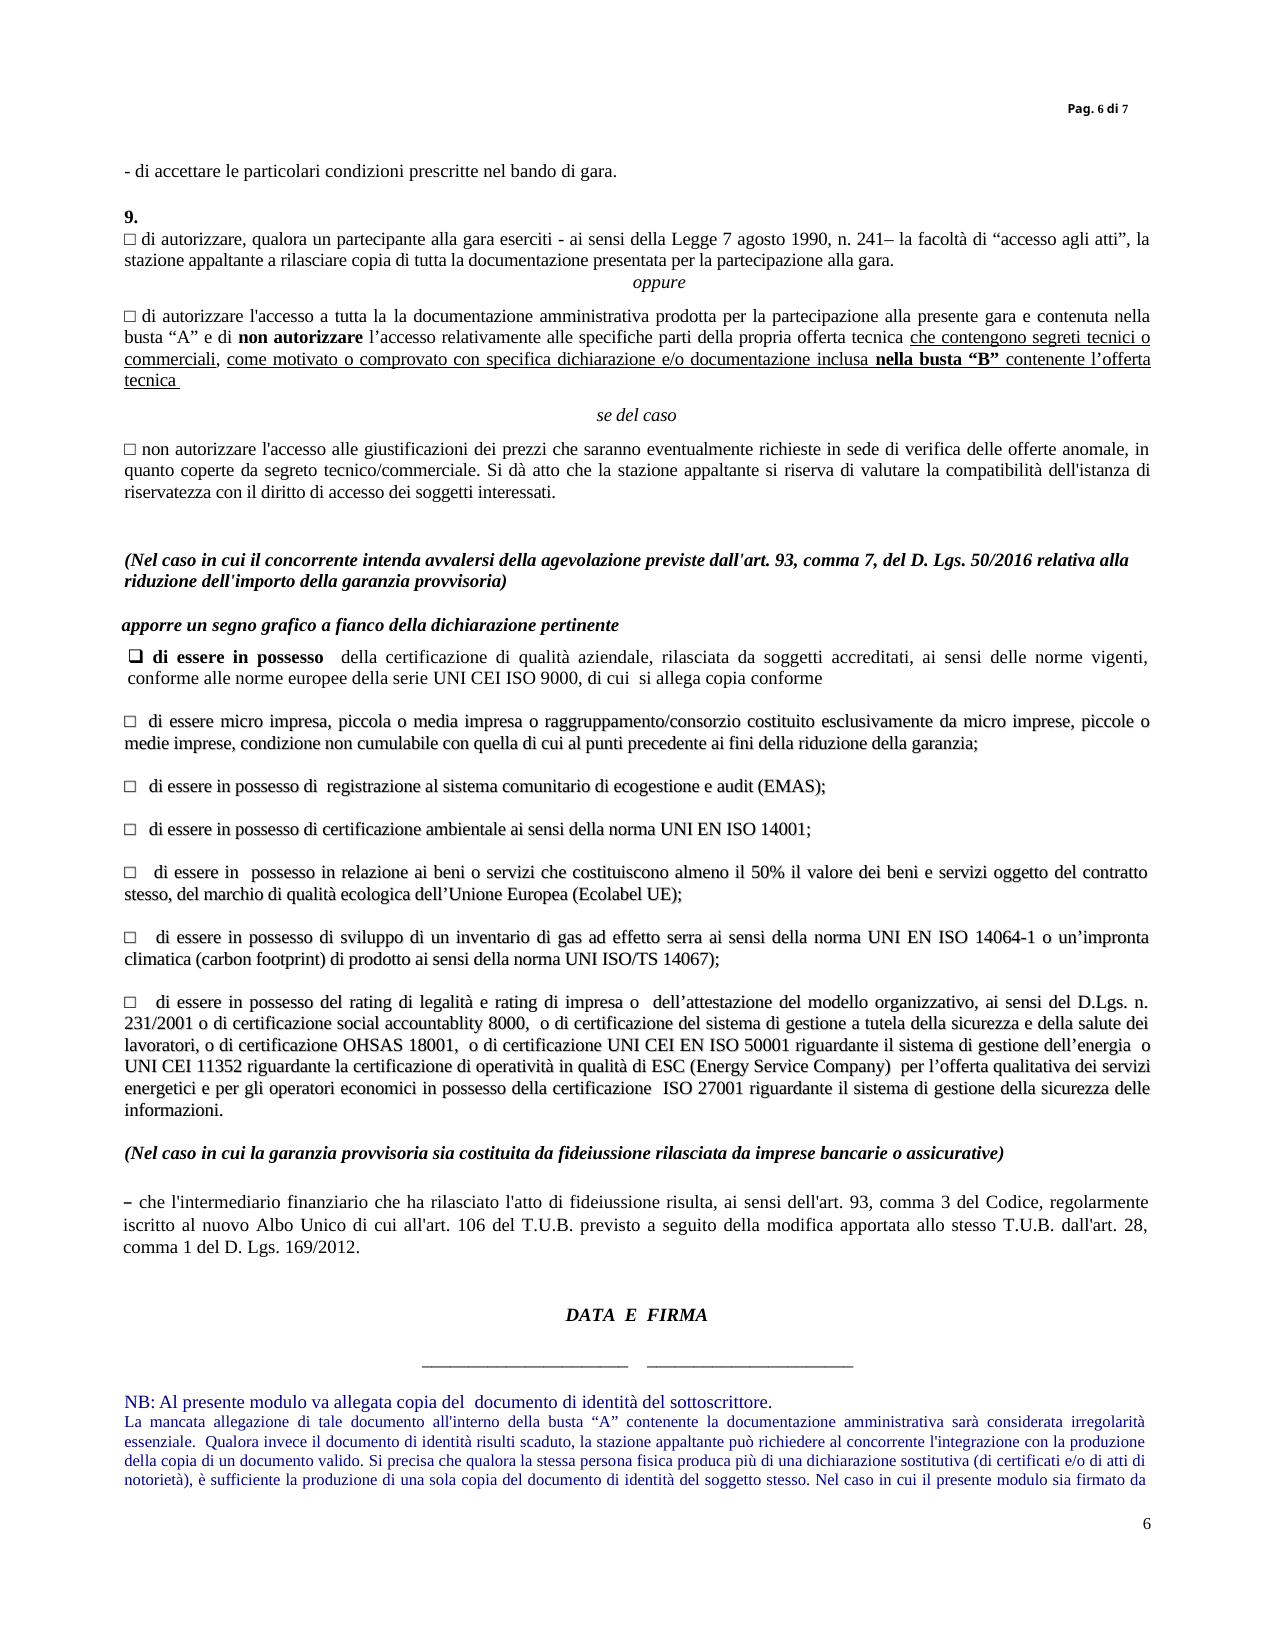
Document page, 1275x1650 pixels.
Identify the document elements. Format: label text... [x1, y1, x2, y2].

list che l'intermediario finanziario che ha rilasciato l'atto di fideiussione risulta, ai sensi dell'art. 93, comma 3 del Codice, regolarmente iscritto al nuovo Albo Unico di cui all'art. 106 del T.U.B. previsto a seguito della modifica apportata allo stesso T.U.B. dall'art. 28, comma 1 del D. Lgs. 169/2012. [123, 1189, 1151, 1257]
text (Nel caso in cui la garanzia provvisoria sia costituita da fideiussione rilasciata da imprese bancarie o assicurative) [124, 1142, 1151, 1163]
text NB: Al presente modulo va allegata copia del documento di identità del sottoscrittore. [124, 1391, 1147, 1412]
text □ di essere in possesso in relazione ai beni o servizi che costituiscono almeno il 50% il valore dei beni e servizi oggetto del contratto stesso, del marchio di qualità ecologica dell’Unione Europea (Ecolabel UE); [124, 861, 1151, 904]
text □ di essere in possesso di sviluppo di un inventario di gas ad effetto serra ai sensi della norma UNI EN ISO 14064-1 o un’impronta climatica (carbon footprint) di prodotto ai sensi della norma UNI ISO/TS 14067); [124, 926, 1151, 969]
text apporre un segno grafico a fianco della dichiarazione pertinente [121, 613, 1151, 635]
text ______________________ ______________________ [124, 1347, 1151, 1369]
text (Nel caso in cui il concorrente intenda avvalersi della agevolazione previste dall'art. 93, comma 7, del D. Lgs. 50/2016 relativa alla riduzione dell'importo della garanzia provvisoria) [124, 549, 1151, 592]
text - di accettare le particolari condizioni prescritte nel bando di gara. [124, 159, 1151, 181]
text □ di essere in possesso di registrazione al sistema comunitario di ecogestione e audit (EMAS); [124, 775, 1151, 797]
text □ di essere in possesso del rating di legalità e rating di impresa o dell’attestazione del modello organizzativo, ai sensi del D.Lgs. n. 231/2001 o di certificazione social accountablity 8000, o di certificazione del sistema di gestione a tutela della sicurezza e della salute dei lavoratori, o di certificazione OHSAS 18001, o di certificazione UNI CEI EN ISO 50001 riguardante il sistema di gestione dell’energia o UNI CEI 11352 riguardante la certificazione di operatività in qualità di ESC (Energy Service Company) per l’offerta qualitativa dei servizi energetici e per gli operatori economici in possesso della certificazione ISO 27001 riguardante il sistema di gestione della sicurezza delle informazioni. [124, 991, 1151, 1120]
text □ di autorizzare, qualora un partecipante alla gara eserciti - ai sensi della Legge 7 agosto 1990, n. 241– la facoltà di “accesso agli atti”, la stazione appaltante a rilasciare copia di tutta la documentazione presentata per la partecipazione alla gara. [124, 227, 1151, 271]
list di essere in possesso della certificazione di qualità aziendale, rilasciata da soggetti accreditati, ai sensi delle norme vigenti, conforme alle norme europee della serie UNI CEI ISO 9000, di cui si allega copia conforme [127, 646, 1151, 689]
text □ non autorizzare l'accesso alle giustificazioni dei prezzi che saranno eventualmente richieste in sede di verifica delle offerte anomale, in quanto coperte da segreto tecnico/commerciale. Si dà atto che la stazione appaltante si riserva di valutare la compatibilità dell'istanza di riservatezza con il diritto di accesso dei soggetti interessati. [124, 437, 1151, 502]
text DATA E FIRMA [124, 1304, 1151, 1326]
text □ di autorizzare l'accesso a tutta la la documentazione amministrativa prodotta per la partecipazione alla presente gara e contenuta nella busta “A” e di non autorizzare l’accesso relativamente alle specifiche parti della propria offerta tecnica che contengono segreti tecnici o commerciali, come motivato o comprovato con specifica dichiarazione e/o documentazione inclusa nella busta “B” contenente l’offerta tecnica [124, 305, 1151, 391]
text La mancata allegazione di tale documento all'interno della busta “A” contenente la documentazione amministrativa sarà considerata irregolarità essenziale. Qualora invece il documento di identità risulti scaduto, la stazione appaltante può richiedere al concorrente l'integrazione con la produzione della copia di un documento valido. Si precisa che qualora la stessa persona fisica produca più di una dichiarazione sostitutiva (di certificati e/o di atti di notorietà), è sufficiente la produzione di una sola copia del documento di identità del soggetto stesso. Nel caso in cui il presente modulo sia firmato da [124, 1412, 1147, 1489]
text □ di essere micro impresa, piccola o media impresa o raggruppamento/consorzio costituito esclusivamente da micro imprese, piccole o medie imprese, condizione non cumulabile con quella di cui al punti precedente ai fini della riduzione della garanzia; [124, 710, 1151, 753]
list oppure [124, 271, 1151, 292]
text □ di essere in possesso di certificazione ambientale ai sensi della norma UNI EN ISO 14001; [124, 818, 1151, 840]
text 9. [124, 206, 1151, 227]
text se del caso [124, 403, 1151, 425]
